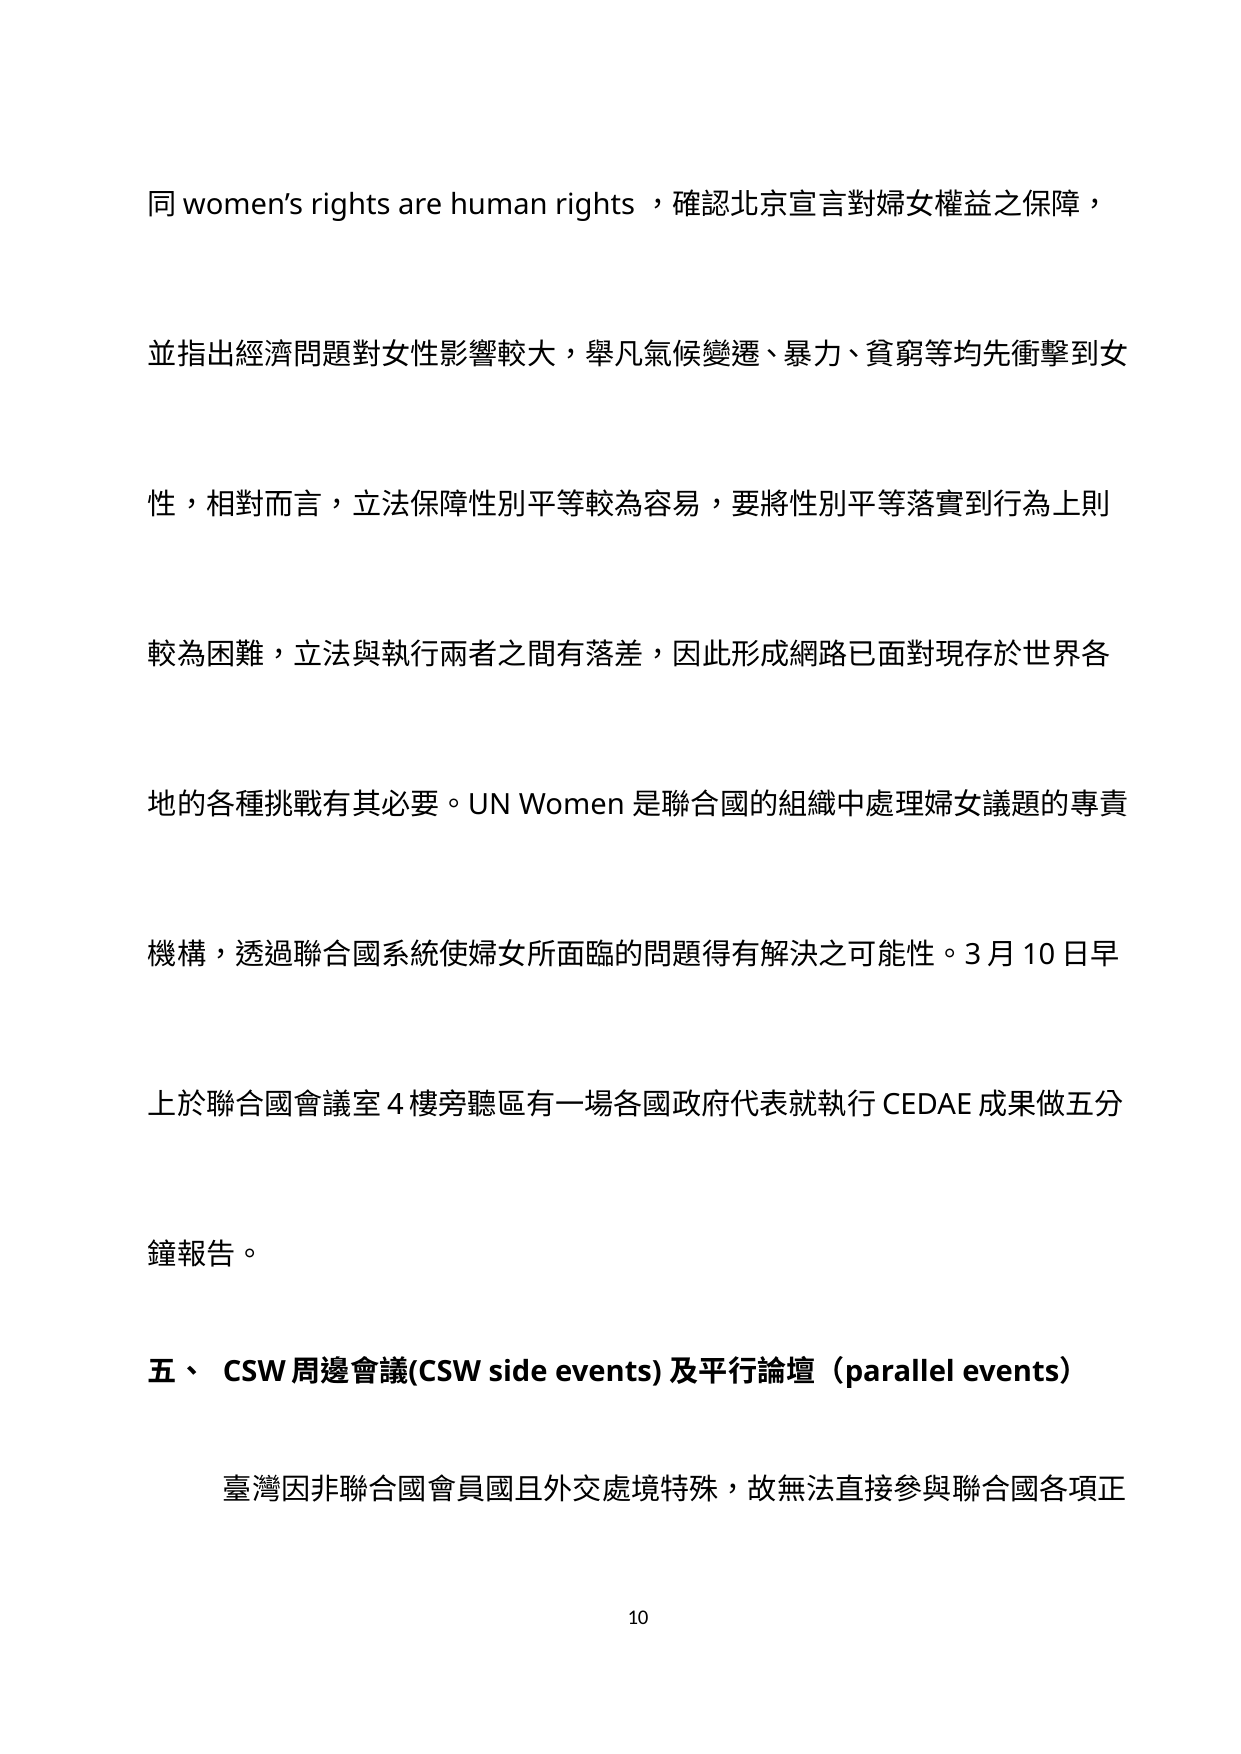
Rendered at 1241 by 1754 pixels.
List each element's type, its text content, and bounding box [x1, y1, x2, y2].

list CSW周邊會議(CSW side events) 及平行論壇（parallel events） [148, 1332, 1128, 1407]
text 同women’s rights are human rights ，確認北京宣言對婦女權益之保障，並指出經濟問題對女性影響較大，舉凡氣候變遷、暴力、貧窮等均先衝擊到女性，相對而言，立法保障性別平等較為容易，要將性別平等落實到行為上則較為困難，立法與執行兩者之間有落差，因此形成網路已面對現存於世界各地的各種挑戰有其必要。UN Women 是聯合國的組織中處理婦女議題的專責機構，透過聯合國系統使婦女所面臨的問題得有解決之可能性。3月10日早上於聯合國會議室4樓旁聽區有一場各國政府代表就執行CEDAE成果做五分鐘報告。 [148, 164, 1128, 1289]
text 臺灣因非聯合國會員國且外交處境特殊，故無法直接參與聯合國各項正 [223, 1449, 1128, 1524]
